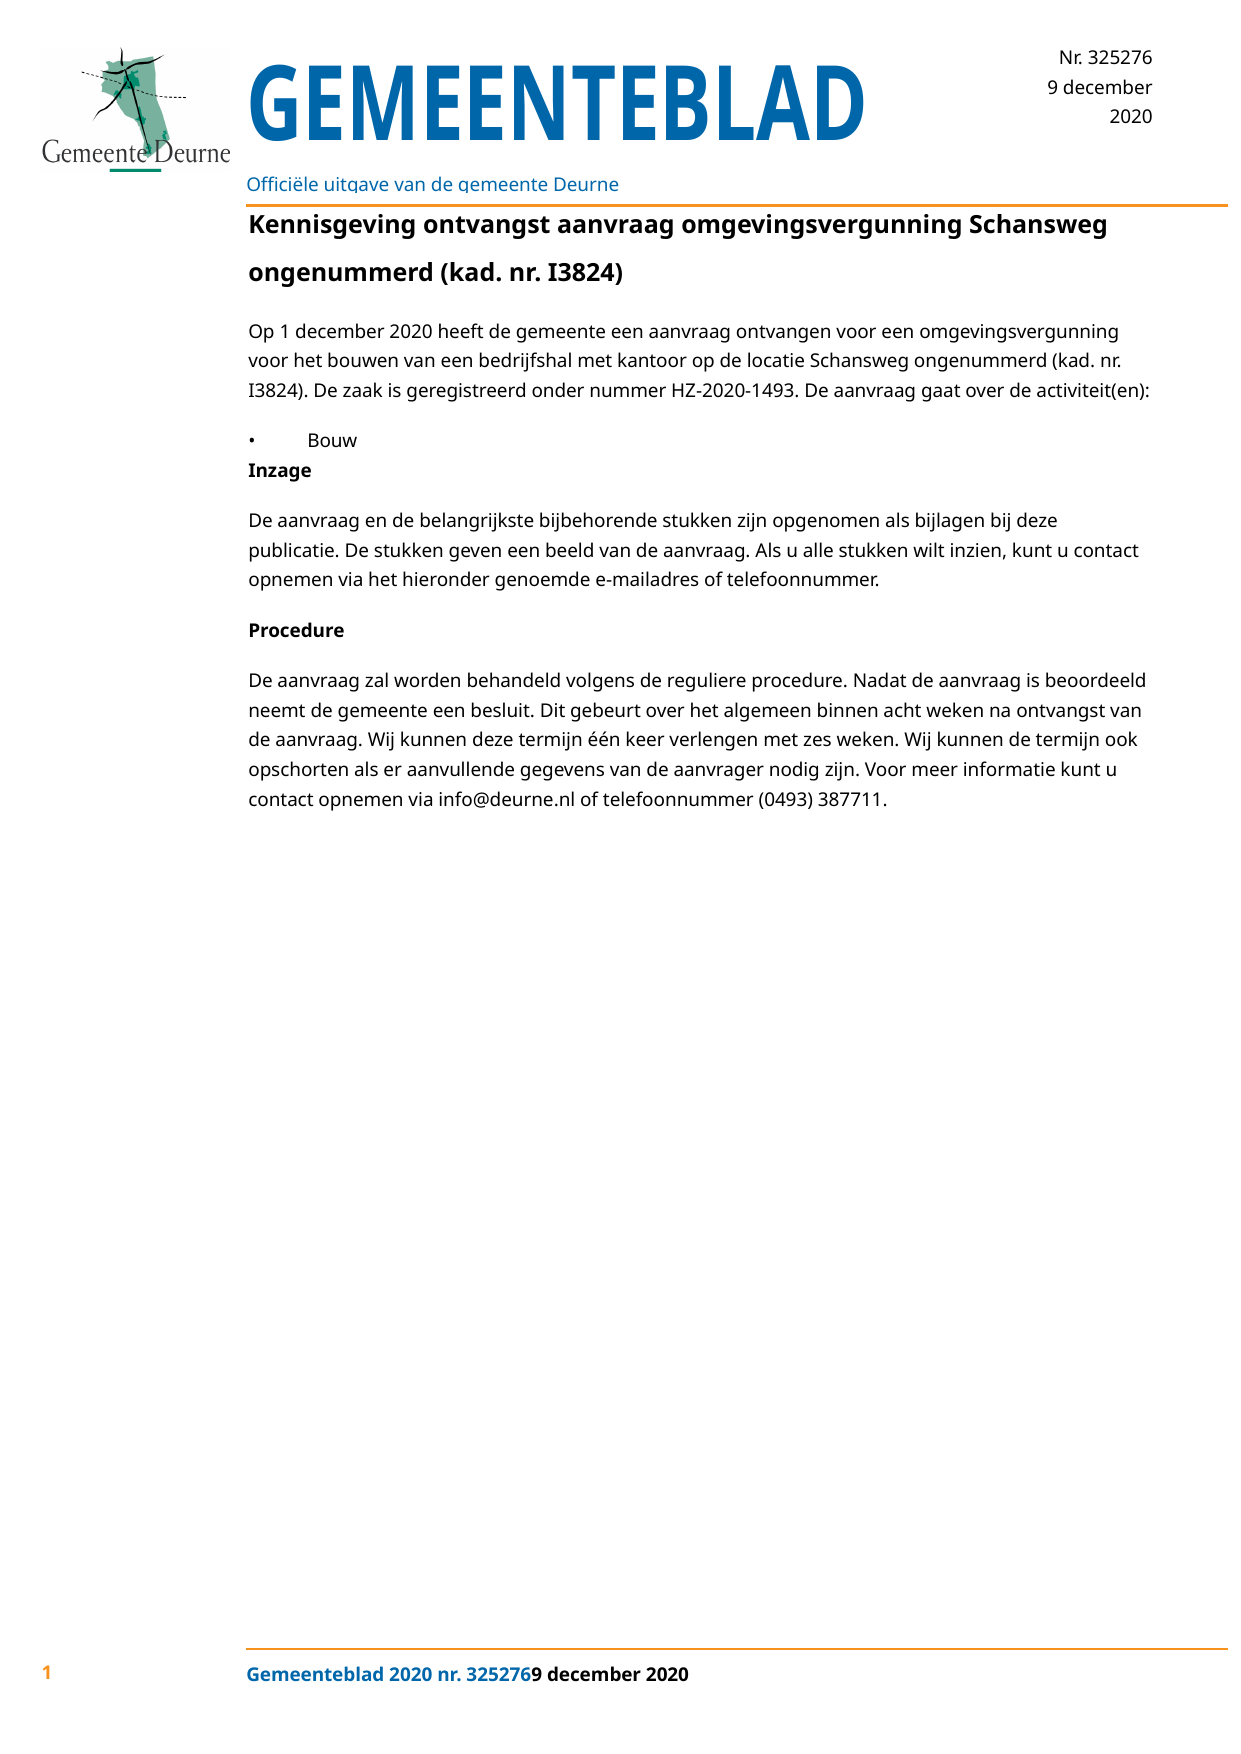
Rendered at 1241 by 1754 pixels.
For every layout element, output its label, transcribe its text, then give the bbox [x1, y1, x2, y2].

list Bouw [248, 427, 1152, 453]
text Procedure [248, 617, 1152, 643]
text De aanvraag en de belangrijkste bijbehorende stukken zijn opgenomen als bijlagen bij deze publicatie. De stukken geven een beeld van de aanvraag. Als u alle stukken wilt inzien, kunt u contact opnemen via het hieronder genoemde e-mailadres of telefoonnummer. [248, 507, 1152, 592]
text Op 1 december 2020 heeft de gemeente een aanvraag ontvangen voor een omgevingsvergunning voor het bouwen van een bedrijfshal met kantoor op de locatie Schansweg ongenummerd (kad. nr. I3824). De zaak is geregistreerd onder nummer HZ-2020-1493. De aanvraag gaat over de activiteit(en): [248, 318, 1152, 403]
picture [41, 47, 231, 172]
text Kennisgeving ontvangst aanvraag omgevingsvergunning Schansweg ongenummerd (kad. nr. I3824) [248, 207, 1152, 288]
text De aanvraag zal worden behandeld volgens de reguliere procedure. Nadat de aanvraag is beoordeeld neemt de gemeente een besluit. Dit gebeurt over het algemeen binnen acht weken na ontvangst van de aanvraag. Wij kunnen deze termijn één keer verlengen met zes weken. Wij kunnen de termijn ook opschorten als er aanvullende gegevens van de aanvrager nodig zijn. Voor meer informatie kunt u contact opnemen via info@deurne.nl of telefoonnummer (0493) 387711. [248, 667, 1152, 812]
text Inzage [248, 457, 1152, 483]
